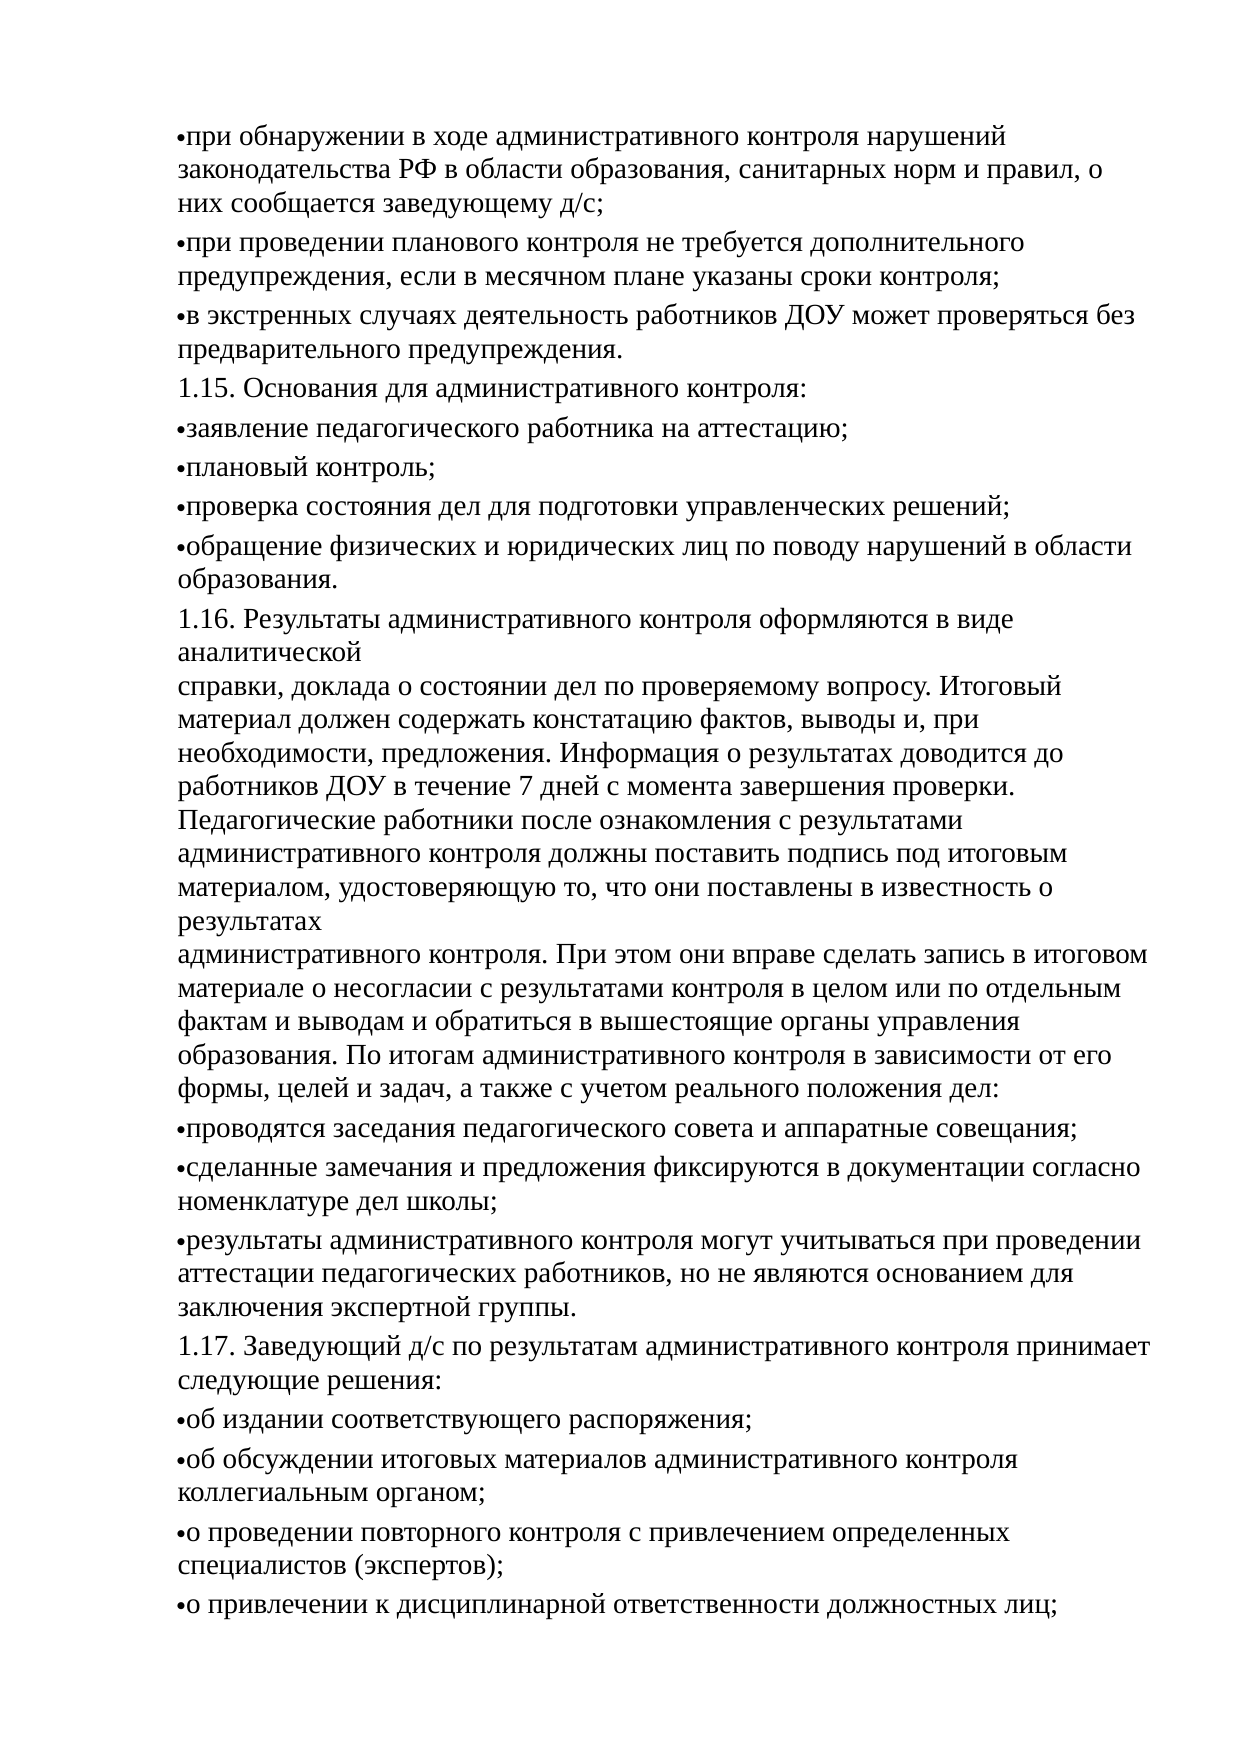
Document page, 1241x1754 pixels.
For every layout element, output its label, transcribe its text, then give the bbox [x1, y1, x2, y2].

list об издании соответствующего распоряжения; [177, 1401, 1152, 1435]
list в экстренных случаях деятельность работников ДОУ может проверяться без предварительного предупреждения. [177, 297, 1152, 364]
list результаты административного контроля могут учитываться при проведении аттестации педагогических работников, но не являются основанием для заключения экспертной группы. [177, 1222, 1152, 1323]
list заявление педагогического работника на аттестацию; [177, 410, 1152, 443]
list обращение физических и юридических лиц по поводу нарушений в области образования. [177, 528, 1152, 595]
list проверка состояния дел для подготовки управленческих решений; [177, 488, 1152, 522]
list о привлечении к дисциплинарной ответственности должностных лиц; [177, 1587, 1152, 1620]
list сделанные замечания и предложения фиксируются в документации согласно номенклатуре дел школы; [177, 1149, 1152, 1216]
text 1.17. Заведующий д/с по результатам административного контроля принимает следующие решения: [177, 1328, 1152, 1396]
list об обсуждении итоговых материалов административного контроля коллегиальным органом; [177, 1441, 1152, 1508]
text 1.16. Результаты административного контроля оформляются в виде аналитической справки, доклада о состоянии дел по проверяемому вопросу. Итоговый материал должен содержать констатацию фактов, выводы и, при необходимости, предложения. Информация о результатах доводится до работников ДОУ в течение 7 дней с момента завершения проверки. Педагогические работники после ознакомления с результатами административного контроля должны поставить подпись под итоговым материалом, удостоверяющую то, что они поставлены в известность о результатах административного контроля. При этом они вправе сделать запись в итоговом материале о несогласии с результатами контроля в целом или по отдельным фактам и выводам и обратиться в вышестоящие органы управления образования. По итогам административного контроля в зависимости от его формы, целей и задач, а также с учетом реального положения дел: [177, 601, 1152, 1104]
list при проведении планового контроля не требуется дополнительного предупреждения, если в месячном плане указаны сроки контроля; [177, 224, 1152, 292]
list проводятся заседания педагогического совета и аппаратные совещания; [177, 1110, 1152, 1143]
list при обнаружении в ходе административного контроля нарушений законодательства РФ в области образования, санитарных норм и правил, о них сообщается заведующему д/с; [177, 118, 1152, 219]
list о проведении повторного контроля с привлечением определенных специалистов (экспертов); [177, 1514, 1152, 1581]
text 1.15. Основания для административного контроля: [177, 370, 1152, 404]
list плановый контроль; [177, 449, 1152, 483]
